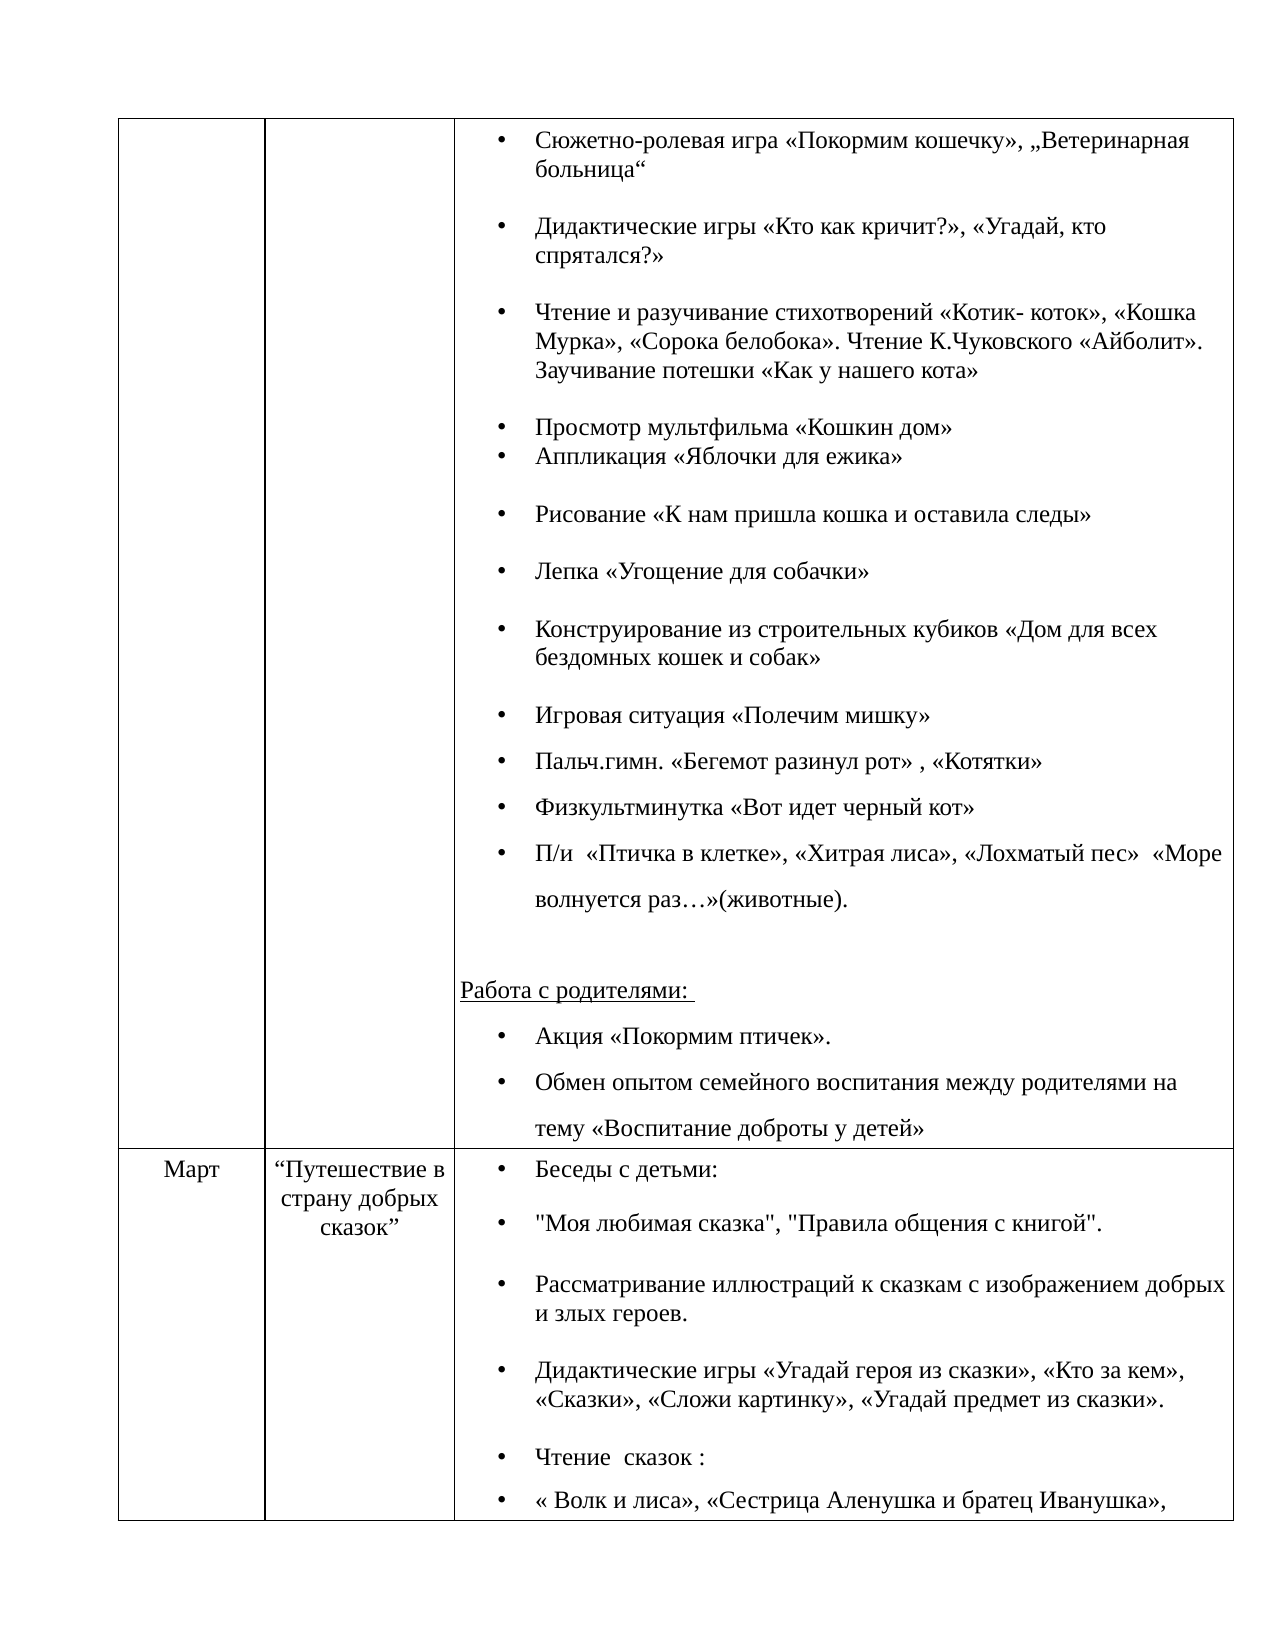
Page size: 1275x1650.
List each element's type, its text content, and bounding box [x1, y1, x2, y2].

table_cell Беседа о заботливом отношении к домашним питомцам. Ситуативный разговор «Как я забочусь о своем питомце» Сюжетно-ролевая игра «Покормим кошечку», „Ветеринарная больница“ Дидактические игры «Кто как кричит?», «Угадай, кто спрятался?» Чтение и разучивание стихотворений «Котик- коток», «Кошка Мурка», «Сорока белобока». Чтение К.Чуковского «Айболит». Заучивание потешки «Как у нашего кота» Просмотр мультфильма «Кошкин дом» Аппликация «Яблочки для ежика» Рисование «К нам пришла кошка и оставила следы» Лепка «Угощение для собачки» Конструирование из строительных кубиков «Дом для всех бездомных кошек и собак» Игровая ситуация «Полечим мишку» Пальч.гимн. «Бегемот разинул рот» , «Котятки» Физкультминутка «Вот идет черный кот» П/и «Птичка в клетке», «Хитрая лиса», «Лохматый пес» «Море волнуется раз…»(животные). Работа с родителями: Акция «Покормим птичек». Обмен опытом семейного воспитания между родителями на тему «Воспитание доброты у детей» [455, 119, 1233, 1148]
table_cell [266, 119, 454, 1148]
table_cell [119, 119, 264, 1148]
table_cell Беседы с детьми: "Моя любимая сказка", "Правила общения с книгой". Рассматривание иллюстраций к сказкам с изображением добрых и злых героев. Дидактические игры «Угадай героя из сказки», «Кто за кем», «Сказки», «Сложи картинку», «Угадай предмет из сказки». Чтение сказок : « Волк и лиса», «Сестрица Аленушка и братец Иванушка», [455, 1149, 1233, 1520]
table_cell “Путешествие в страну добрых сказок” [266, 1149, 454, 1520]
table_cell Март [119, 1149, 264, 1520]
